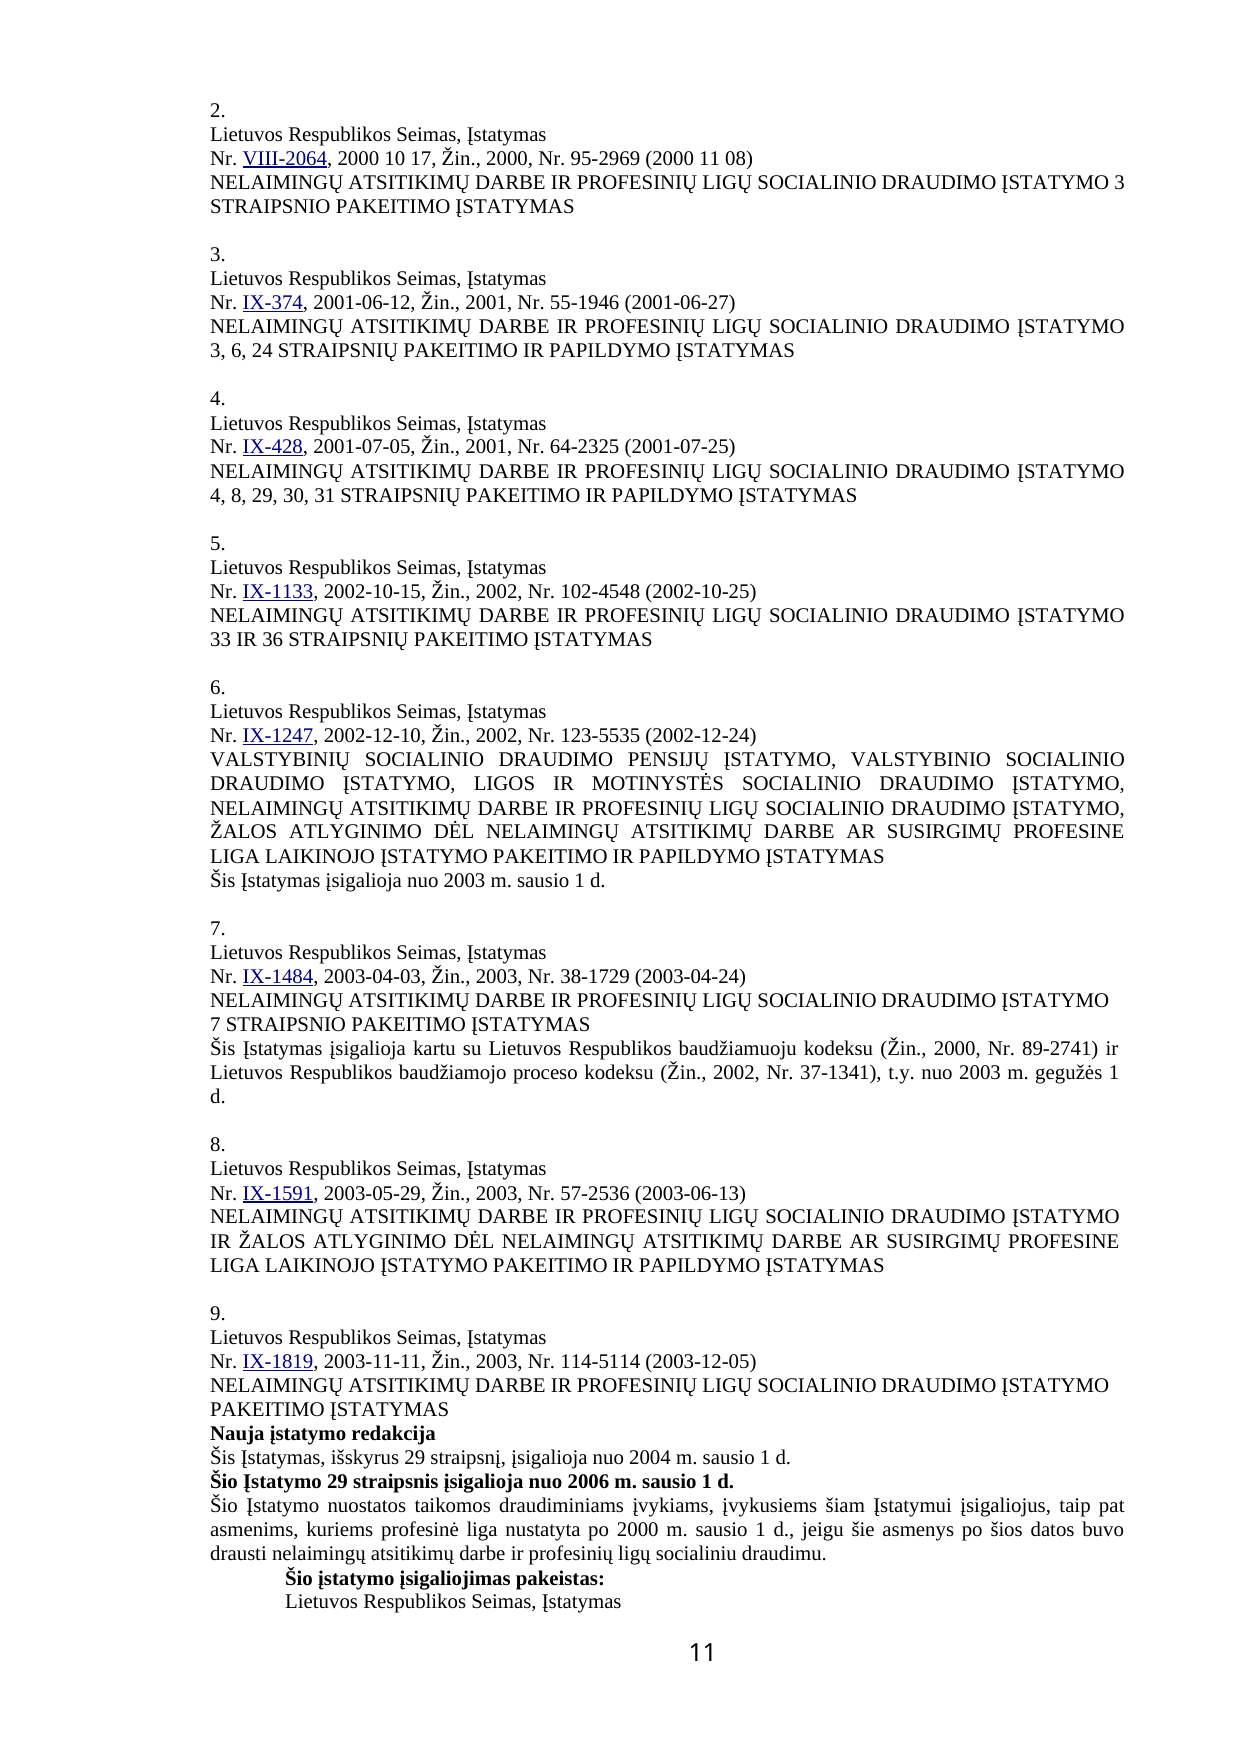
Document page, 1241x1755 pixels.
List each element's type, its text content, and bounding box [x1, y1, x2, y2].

text 2. [210, 98, 1126, 122]
text NELAIMINGŲ ATSITIKIMŲ DARBE IR PROFESINIŲ LIGŲ SOCIALINIO DRAUDIMO ĮSTATYMO 33 IR 36 STRAIPSNIŲ PAKEITIMO ĮSTATYMAS [210, 603, 1126, 651]
text Šis Įstatymas, išskyrus 29 straipsnį, įsigalioja nuo 2004 m. sausio 1 d. [210, 1445, 1120, 1469]
text Nr. IX-1484, 2003-04-03, Žin., 2003, Nr. 38-1729 (2003-04-24) [210, 964, 1120, 988]
text Šis Įstatymas įsigalioja nuo 2003 m. sausio 1 d. [210, 868, 1126, 892]
text 8. [210, 1132, 1120, 1156]
text Nr. IX-1591, 2003-05-29, Žin., 2003, Nr. 57-2536 (2003-06-13) [210, 1180, 1120, 1204]
text Lietuvos Respublikos Seimas, Įstatymas [210, 699, 1126, 723]
text Lietuvos Respublikos Seimas, Įstatymas [210, 940, 1120, 964]
text Nr. IX-1819, 2003-11-11, Žin., 2003, Nr. 114-5114 (2003-12-05) [210, 1349, 1120, 1373]
text 9. [210, 1301, 1120, 1325]
text Lietuvos Respublikos Seimas, Įstatymas [210, 555, 1126, 579]
text Šio Įstatymo 29 straipsnis įsigalioja nuo 2006 m. sausio 1 d. [210, 1469, 1120, 1493]
text 4. [210, 386, 1126, 410]
text 3. [210, 242, 1126, 266]
text NELAIMINGŲ ATSITIKIMŲ DARBE IR PROFESINIŲ LIGŲ SOCIALINIO DRAUDIMO ĮSTATYMO 3, 6, 24 STRAIPSNIŲ PAKEITIMO IR PAPILDYMO ĮSTATYMAS [210, 314, 1126, 362]
text Nr. IX-374, 2001-06-12, Žin., 2001, Nr. 55-1946 (2001-06-27) [210, 290, 1126, 314]
text VALSTYBINIŲ SOCIALINIO DRAUDIMO PENSIJŲ ĮSTATYMO, VALSTYBINIO SOCIALINIO DRAUDIMO ĮSTATYMO, LIGOS IR MOTINYSTĖS SOCIALINIO DRAUDIMO ĮSTATYMO, NELAIMINGŲ ATSITIKIMŲ DARBE IR PROFESINIŲ LIGŲ SOCIALINIO DRAUDIMO ĮSTATYMO, ŽALOS ATLYGINIMO DĖL NELAIMINGŲ ATSITIKIMŲ DARBE AR SUSIRGIMŲ PROFESINE LIGA LAIKINOJO ĮSTATYMO PAKEITIMO IR PAPILDYMO ĮSTATYMAS [210, 747, 1126, 868]
text 6. [210, 675, 1126, 699]
text Lietuvos Respublikos Seimas, Įstatymas [210, 122, 1126, 146]
text NELAIMINGŲ ATSITIKIMŲ DARBE IR PROFESINIŲ LIGŲ SOCIALINIO DRAUDIMO ĮSTATYMO PAKEITIMO ĮSTATYMAS [210, 1373, 1120, 1421]
text NELAIMINGŲ ATSITIKIMŲ DARBE IR PROFESINIŲ LIGŲ SOCIALINIO DRAUDIMO ĮSTATYMO 3 STRAIPSNIO PAKEITIMO ĮSTATYMAS [210, 170, 1126, 218]
text Lietuvos Respublikos Seimas, Įstatymas [210, 1589, 1120, 1613]
text NELAIMINGŲ ATSITIKIMŲ DARBE IR PROFESINIŲ LIGŲ SOCIALINIO DRAUDIMO ĮSTATYMO 4, 8, 29, 30, 31 STRAIPSNIŲ PAKEITIMO IR PAPILDYMO ĮSTATYMAS [210, 458, 1126, 507]
text Nauja įstatymo redakcija [210, 1421, 1120, 1445]
text Lietuvos Respublikos Seimas, Įstatymas [210, 1156, 1120, 1180]
text Lietuvos Respublikos Seimas, Įstatymas [210, 266, 1126, 290]
text Nr. IX-1247, 2002-12-10, Žin., 2002, Nr. 123-5535 (2002-12-24) [210, 723, 1126, 747]
text Šio Įstatymo nuostatos taikomos draudiminiams įvykiams, įvykusiems šiam Įstatymui įsigaliojus, taip pat asmenims, kuriems profesinė liga nustatyta po 2000 m. sausio 1 d., jeigu šie asmenys po šios datos buvo drausti nelaimingų atsitikimų darbe ir profesinių ligų socialiniu draudimu. [210, 1493, 1126, 1565]
text NELAIMINGŲ ATSITIKIMŲ DARBE IR PROFESINIŲ LIGŲ SOCIALINIO DRAUDIMO ĮSTATYMO 7 STRAIPSNIO PAKEITIMO ĮSTATYMAS [210, 988, 1120, 1036]
text 7. [210, 916, 1120, 940]
text Nr. IX-428, 2001-07-05, Žin., 2001, Nr. 64-2325 (2001-07-25) [210, 434, 1126, 458]
text Lietuvos Respublikos Seimas, Įstatymas [210, 1325, 1120, 1349]
text 5. [210, 531, 1126, 555]
text Šio įstatymo įsigaliojimas pakeistas: [210, 1565, 1120, 1589]
text Šis Įstatymas įsigalioja kartu su Lietuvos Respublikos baudžiamuoju kodeksu (Žin., 2000, Nr. 89-2741) ir Lietuvos Respublikos baudžiamojo proceso kodeksu (Žin., 2002, Nr. 37-1341), t.y. nuo 2003 m. gegužės 1 d. [210, 1036, 1120, 1108]
text Nr. IX-1133, 2002-10-15, Žin., 2002, Nr. 102-4548 (2002-10-25) [210, 579, 1126, 603]
text Lietuvos Respublikos Seimas, Įstatymas [210, 410, 1126, 434]
text NELAIMINGŲ ATSITIKIMŲ DARBE IR PROFESINIŲ LIGŲ SOCIALINIO DRAUDIMO ĮSTATYMO IR ŽALOS ATLYGINIMO DĖL NELAIMINGŲ ATSITIKIMŲ DARBE AR SUSIRGIMŲ PROFESINE LIGA LAIKINOJO ĮSTATYMO PAKEITIMO IR PAPILDYMO ĮSTATYMAS [210, 1204, 1120, 1277]
text Nr. VIII-2064, 2000 10 17, Žin., 2000, Nr. 95-2969 (2000 11 08) [210, 146, 1126, 170]
